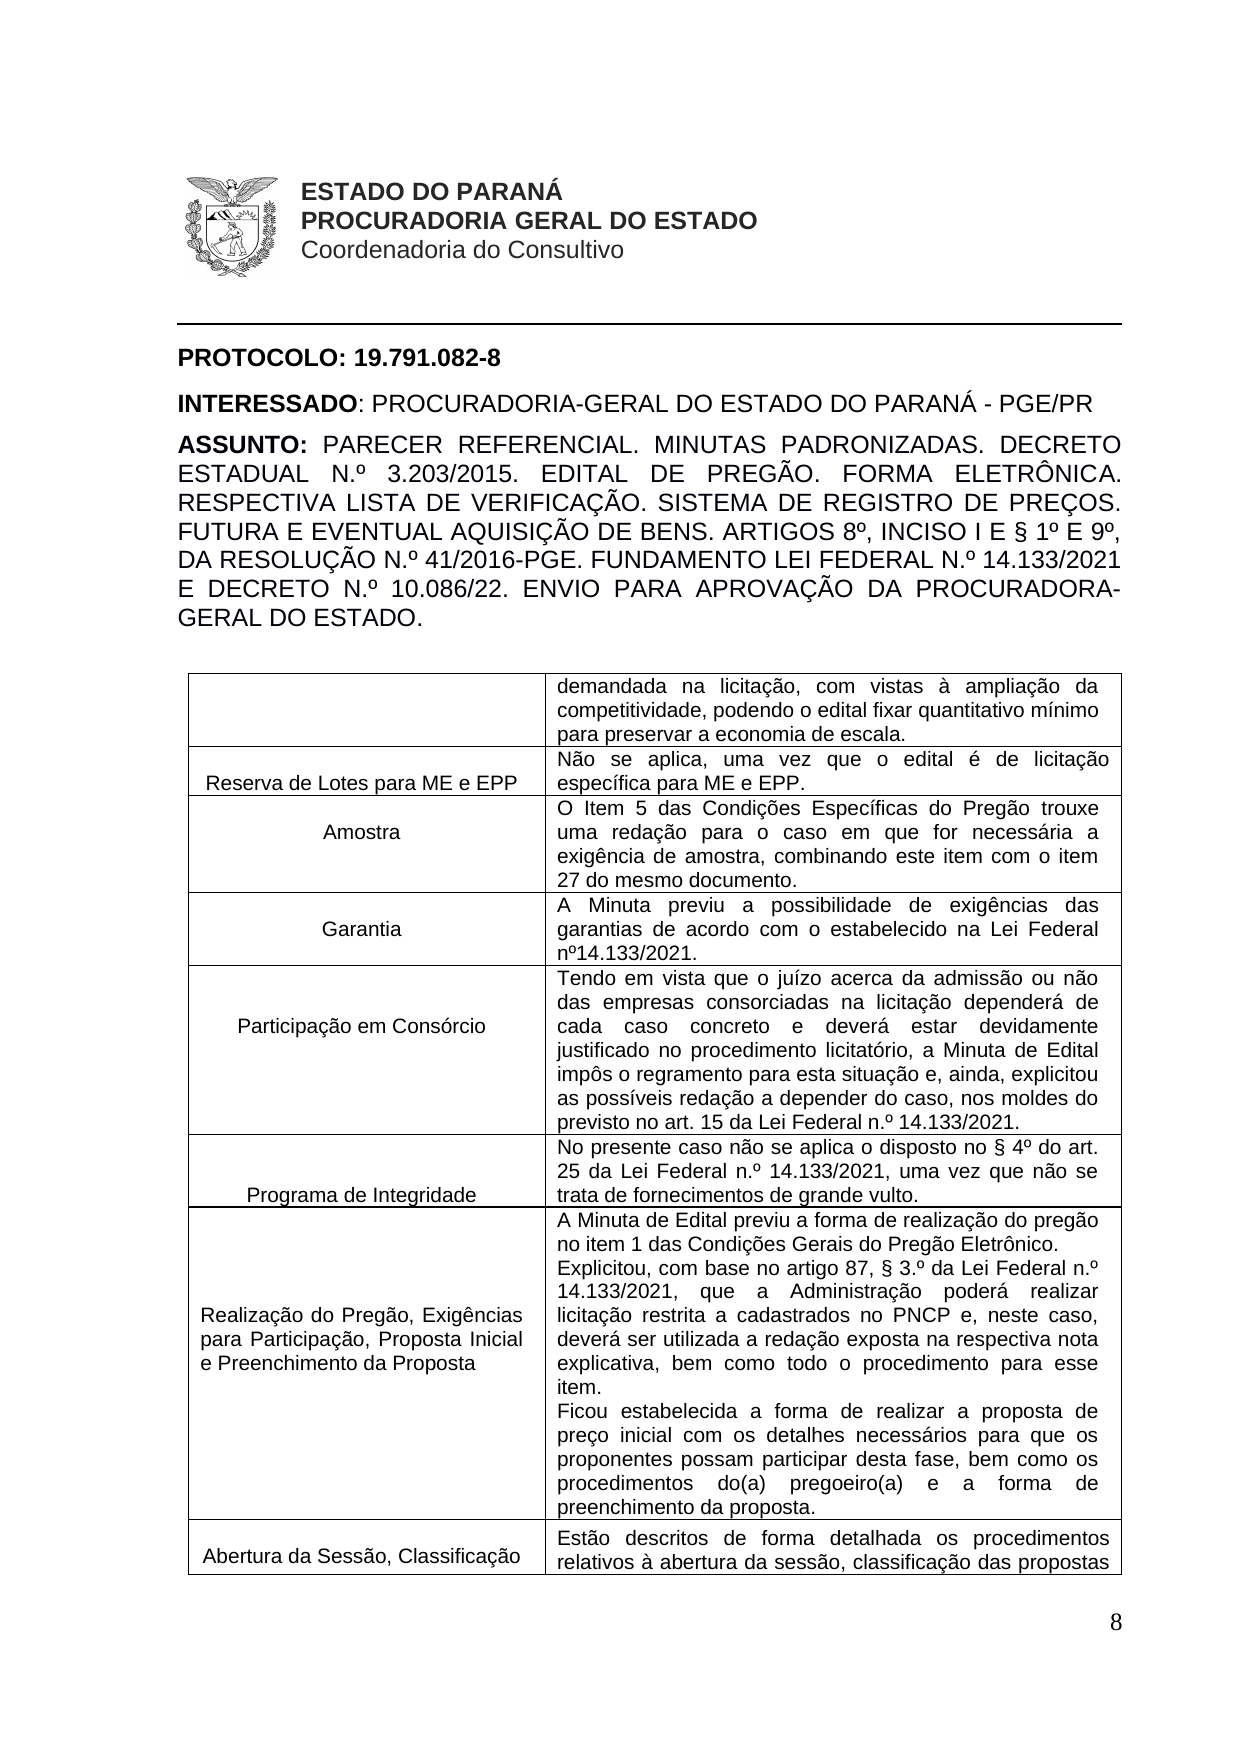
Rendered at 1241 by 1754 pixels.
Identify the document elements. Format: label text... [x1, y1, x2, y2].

table_cell Tendo em vista que o juízo acerca da admissão ou não das empresas consorciadas na licitação dependerá de cada caso concreto e deverá estar devidamente justificado no procedimento licitatório, a Minuta de Edital impôs o regramento para esta situação e, ainda, explicitou as possíveis redação a depender do caso, nos moldes do previsto no art. 15 da Lei Federal n.º 14.133/2021. [546, 966, 1121, 1133]
table_cell [189, 674, 545, 746]
table_cell demandada na licitação, com vistas à ampliação da competitividade, podendo o edital fixar quantitativo mínimo para preservar a economia de escala. [546, 674, 1121, 746]
table_cell Amostra [189, 796, 545, 892]
table_cell Participação em Consórcio [189, 966, 545, 1133]
table_cell A Minuta previu a possibilidade de exigências das garantias de acordo com o estabelecido na Lei Federal nº14.133/2021. [546, 893, 1121, 965]
table_cell Garantia [189, 893, 545, 965]
table_cell Não se aplica, uma vez que o edital é de licitação específica para ME e EPP. [546, 747, 1121, 795]
table_cell Programa de Integridade [189, 1135, 545, 1206]
table_cell No presente caso não se aplica o disposto no § 4º do art. 25 da Lei Federal n.º 14.133/2021, uma vez que não se trata de fornecimentos de grande vulto. [546, 1135, 1121, 1206]
table_cell O Item 5 das Condições Específicas do Pregão trouxe uma redação para o caso em que for necessária a exigência de amostra, combinando este item com o item 27 do mesmo documento. [546, 796, 1121, 892]
table_cell Abertura da Sessão, Classificação [189, 1520, 545, 1574]
table_cell A Minuta de Edital previu a forma de realização do pregão no item 1 das Condições Gerais do Pregão Eletrônico. Explicitou, com base no artigo 87, § 3.º da Lei Federal n.º 14.133/2021, que a Administração poderá realizar licitação restrita a cadastrados no PNCP e, neste caso, deverá ser utilizada a redação exposta na respectiva nota explicativa, bem como todo o procedimento para esse item. Ficou estabelecida a forma de realizar a proposta de preço inicial com os detalhes necessários para que os proponentes possam participar desta fase, bem como os procedimentos do(a) pregoeiro(a) e a forma de preenchimento da proposta. [546, 1208, 1121, 1519]
table_cell Estão descritos de forma detalhada os procedimentos relativos à abertura da sessão, classificação das propostas [546, 1520, 1121, 1574]
picture [184, 176, 280, 278]
table_cell Realização do Pregão, Exigências para Participação, Proposta Inicial e Preenchimento da Proposta [189, 1208, 545, 1519]
table_cell Reserva de Lotes para ME e EPP [189, 747, 545, 795]
